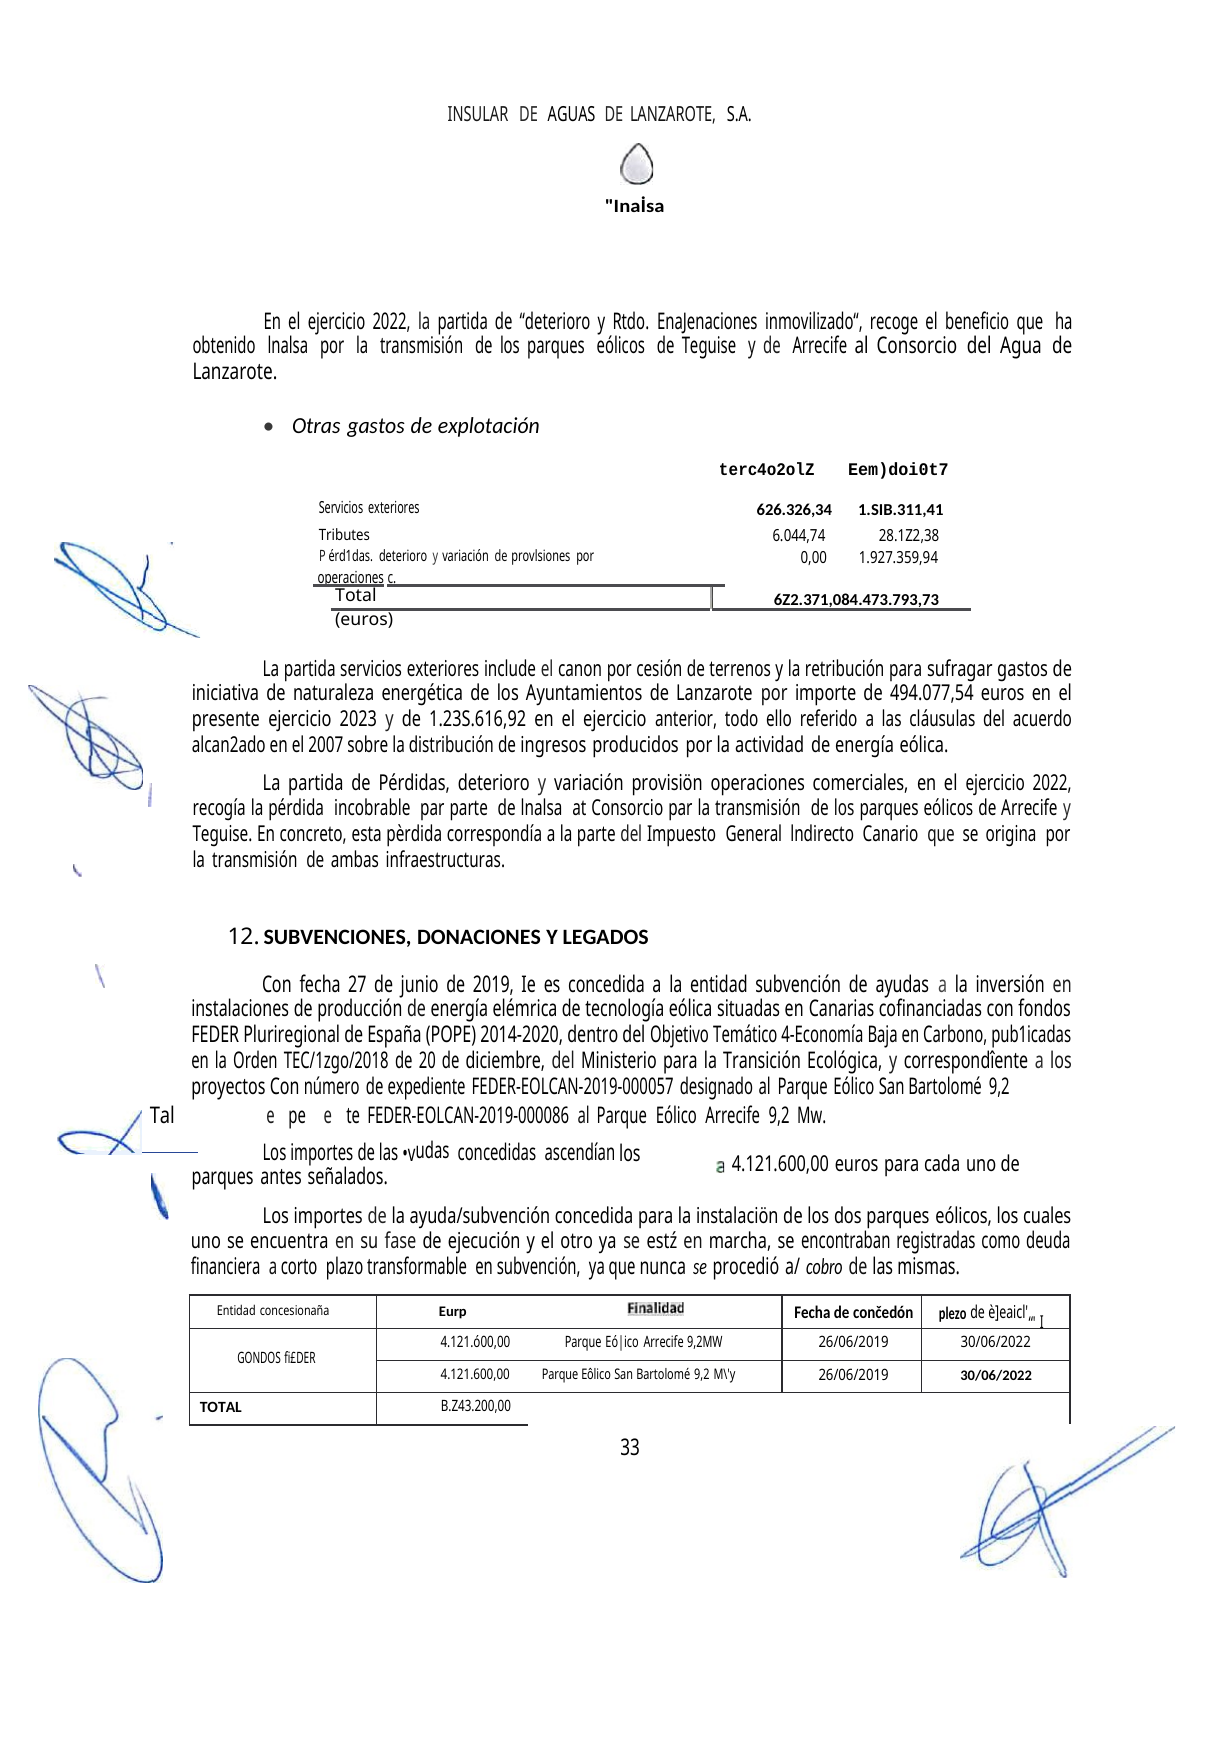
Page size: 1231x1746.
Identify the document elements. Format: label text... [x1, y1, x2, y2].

table_cell [528, 1393, 1069, 1424]
text 4.121.600,00 euros para cada uno de [732, 1148, 1188, 1177]
text P érd1das. deterioro y variación de provlsiones por [319, 547, 644, 564]
table_header Fecha de cončedón [783, 1296, 921, 1328]
table_header Entidad concesionaña [190, 1296, 376, 1328]
picture [148, 783, 152, 807]
table_cell 30/06/2022 [922, 1329, 1069, 1359]
text Tal e pe e te FEDER-EOLCAN-2019-000086 al Parque Eólico Arrecife 9,2 Mw. [149, 1101, 1188, 1129]
table_cell 4.121.ó00,00 Parque Eó|ico Arrecife 9,2MW [377, 1329, 781, 1359]
text Servicios exteriores [318, 496, 644, 519]
picture [151, 1173, 169, 1220]
text 0,00 1.927.359,94 [800, 556, 1188, 565]
text terc4o2olZ Eem)doi0t7 [719, 461, 1188, 481]
table_cell 26/06/2019 [783, 1329, 921, 1359]
text 33 [594, 1431, 666, 1462]
picture [54, 542, 200, 638]
table_cell TOTAL [190, 1393, 376, 1424]
text Los importes de la ayuda/subvención concedida para la instalaciön de los dos parques eólicos, los cuales uno se encuentra en su fase de ejecución y el otro ya se estź en marcha, se encontraban registradas como deuda financiera a corto plazo transformable en subvención, ya que nunca se procedió a/ cobro de las mismas. [191, 1203, 1071, 1282]
picture [960, 1426, 1176, 1578]
text Tributes [319, 523, 644, 545]
table_cell 26/06/2019 [783, 1361, 921, 1391]
picture [38, 1358, 163, 1583]
table_cell GONDOS fi£DER [190, 1329, 376, 1391]
table_cell 4.121.600,00 Parque Eôlico San Bartolomé 9,2 M\'y [377, 1361, 781, 1391]
picture [620, 143, 654, 185]
text La partida de Pérdidas, deterioro y variación provisiön operaciones comerciales, en el ejercicio 2022, recogía la pérdida incobrable par parte de lnalsa at Consorcio par la transmisión de los parques eólicos de Arrecife y Teguise. En concreto, esta pèrdida correspondía a la parte del Impuesto General lndirecto Canario que se origina por la transmisión de ambas infraestructuras. [192, 770, 1072, 874]
picture [57, 1110, 142, 1155]
list SUBVENCIONES, DONACIONES Y LEGADOS [227, 920, 1188, 951]
picture [73, 864, 82, 877]
list Otras gastos de explotación [262, 411, 1188, 439]
picture [716, 1161, 725, 1173]
text "Inaİsa [602, 194, 666, 217]
table_header Eurp [377, 1296, 781, 1328]
table_cell 30/06/2022 [922, 1361, 1069, 1391]
picture [28, 685, 143, 790]
text La partida servicios exteriores include el canon por cesión de terrenos y la retribución para sufragar gastos de iniciativa de naturaleza energética de los Ayuntamientos de Lanzarote por importe de 494.077,54 euros en el presente ejercicio 2023 y de 1.23S.616,92 en el ejercicio anterior, todo ello referido a las cláusulas del acuerdo alcan2ado en el 2007 sobre la distribución de ingresos producidos por la actividad de energía eólica. [192, 655, 1072, 759]
text operaciones c. [313, 565, 1188, 588]
text Con fecha 27 de junio de 2019, Ie es concedida a la entidad subvención de ayudas a la inversión en instalaciones de producción de energía elémrica de tecnología eólica situadas en Canarias cofinanciadas con fondos FEDER Pluriregional de España (POPE) 2014-2020, dentro del Objetivo Temático 4-Economía Baja en Carbono, pub1icadas en la Orden TEC/1zgo/2018 de 20 de diciembre, del Ministerio para la Transición Ecológica, y correspondîente a los proyectos Con número de expediente FEDER-EOLCAN-2019-000057 designado al Parque Eólico San Bartolomé 9,2 [191, 971, 1071, 1101]
picture [627, 1302, 684, 1316]
text Los importes de las •vudas concedidas ascendían los parques antes señalados. [191, 1140, 705, 1191]
table_header plezo de è]eaicl'“' I [922, 1296, 1069, 1328]
text 626.326,34 1.SIB.311,41 [756, 499, 1188, 519]
text 6.044,74 28.1Z2,38 [772, 523, 1188, 546]
picture [95, 964, 105, 988]
text En el ejercicio 2022, la partida de “deterioro y Rtdo. EnaJenaciones inmovilizado“, recoge el beneficio que ha obtenido lnalsa por la transmisión de los parques eólicos de Teguise y de Arrecife al Consorcio del Agua de Lanzarote. [192, 309, 1073, 387]
table_cell B.Z43.200,00 [377, 1393, 528, 1424]
